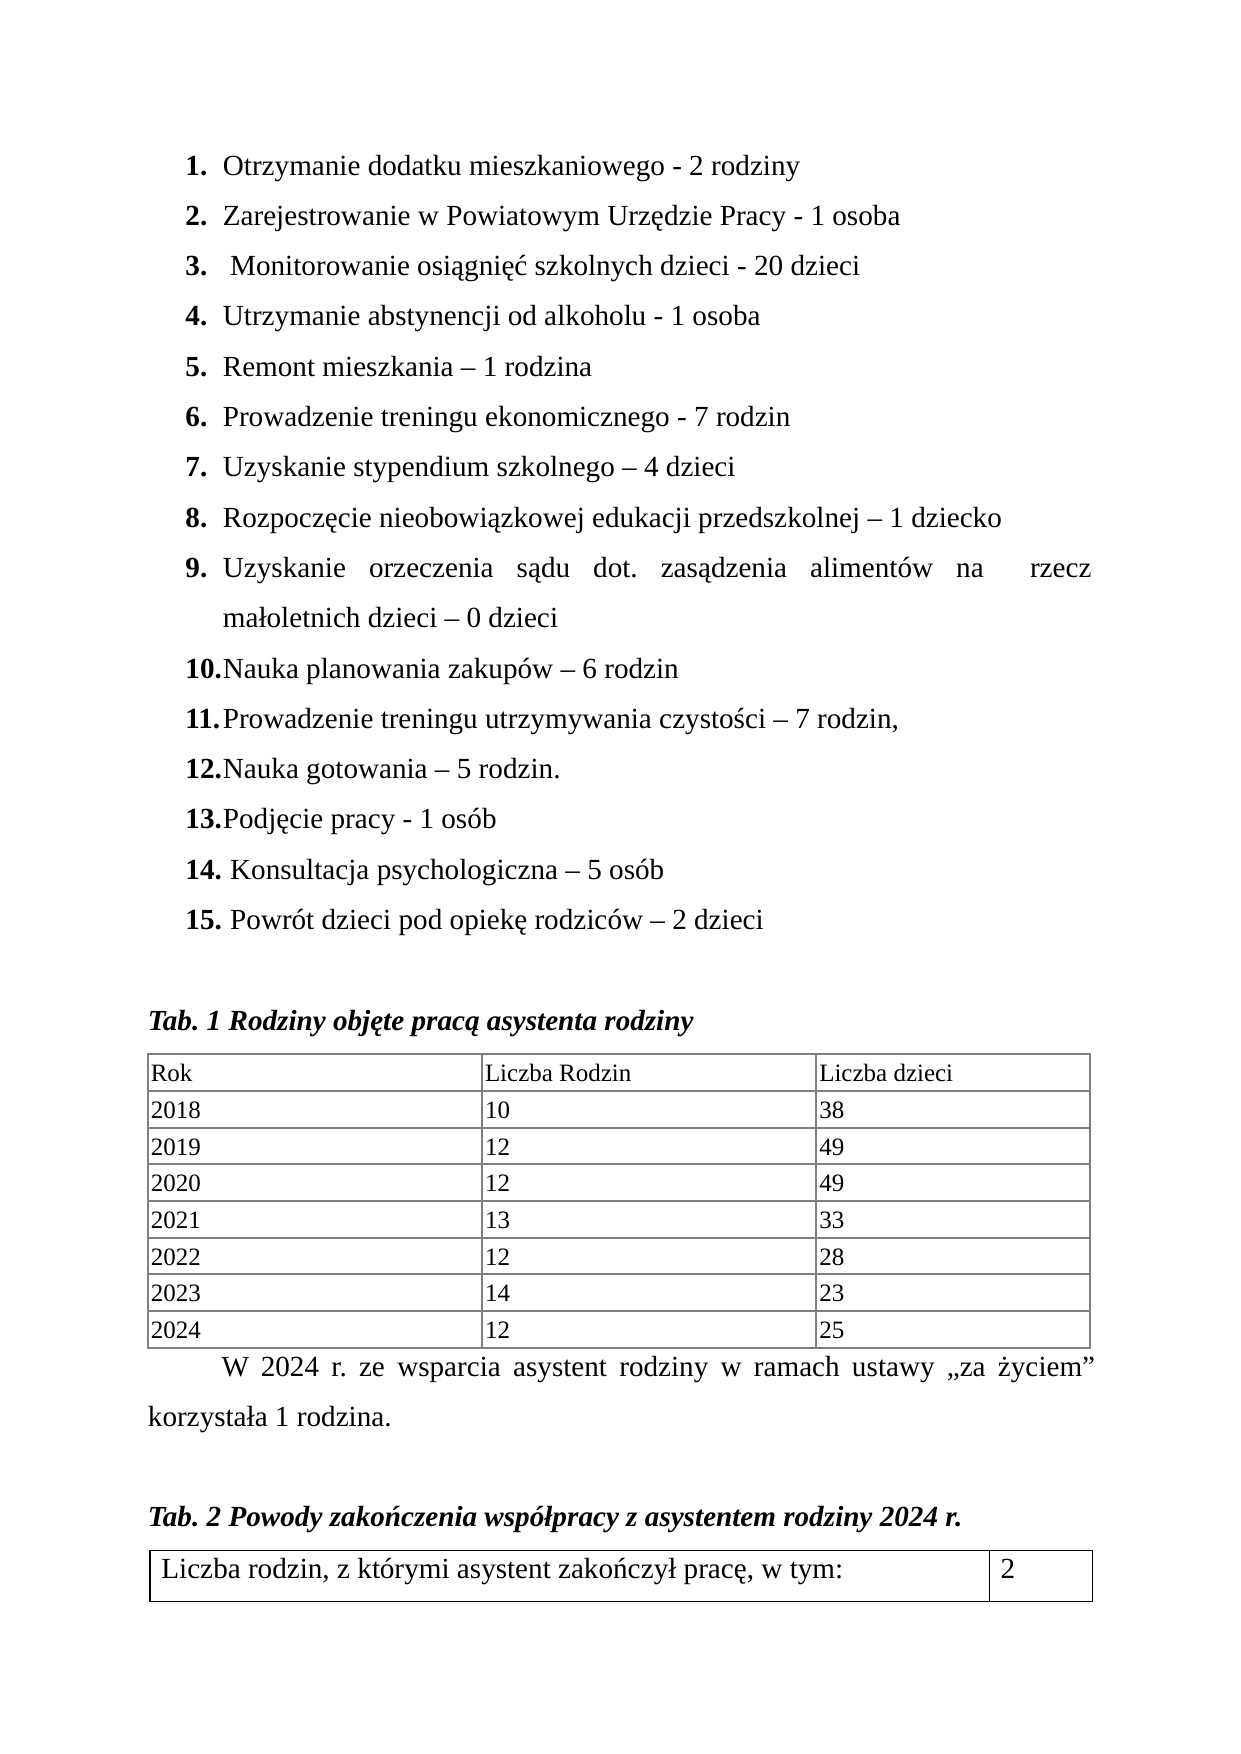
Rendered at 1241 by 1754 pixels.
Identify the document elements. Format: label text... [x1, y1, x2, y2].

table_cell 23 [817, 1275, 1089, 1310]
table_cell 2019 [149, 1129, 481, 1163]
list Remont mieszkania – 1 rodzina [185, 349, 1093, 382]
list Konsultacja psychologiczna – 5 osób [185, 852, 1093, 886]
table_cell 2018 [149, 1092, 481, 1127]
list Zarejestrowanie w Powiatowym Urzędzie Pracy - 1 osoba [185, 198, 1093, 231]
table_header Liczba rodzin, z którymi asystent zakończył pracę, w tym: [151, 1551, 989, 1601]
table_cell 49 [817, 1165, 1089, 1200]
text W 2024 r. ze wsparcia asystent rodziny w ramach ustawy „za życiem” korzystała 1 rodzina. [148, 1349, 1096, 1432]
table_header 2 [990, 1551, 1092, 1601]
list Uzyskanie stypendium szkolnego – 4 dzieci [185, 449, 1093, 483]
table_cell 2022 [149, 1239, 481, 1273]
list Otrzymanie dodatku mieszkaniowego - 2 rodziny [185, 148, 1093, 181]
table_cell 2024 [149, 1312, 481, 1347]
table_cell 2020 [149, 1165, 481, 1200]
table_cell 13 [483, 1202, 815, 1237]
table_cell 33 [817, 1202, 1089, 1237]
table_cell 38 [817, 1092, 1089, 1127]
table_cell 28 [817, 1239, 1089, 1273]
text Tab. 2 Powody zakończenia współpracy z asystentem rodziny 2024 r. [148, 1499, 1004, 1533]
table_cell 12 [483, 1165, 815, 1200]
table_cell 2023 [149, 1275, 481, 1310]
list Powrót dzieci pod opiekę rodziców – 2 dzieci [185, 902, 1093, 936]
text Tab. 1 Rodziny objęte pracą asystenta rodziny [148, 1003, 1004, 1036]
table_cell 12 [483, 1312, 815, 1347]
list Rozpoczęcie nieobowiązkowej edukacji przedszkolnej – 1 dziecko [185, 500, 1093, 533]
table_cell 2021 [149, 1202, 481, 1237]
list Prowadzenie treningu utrzymywania czystości – 7 rodzin, [185, 701, 1093, 734]
table_cell 10 [483, 1092, 815, 1127]
list Prowadzenie treningu ekonomicznego - 7 rodzin [185, 399, 1093, 433]
list Nauka gotowania – 5 rodzin. [185, 751, 1093, 785]
list Monitorowanie osiągnięć szkolnych dzieci - 20 dzieci [185, 248, 1093, 282]
table_header Liczba dzieci [817, 1055, 1089, 1090]
table_cell 25 [817, 1312, 1089, 1347]
table_cell 12 [483, 1239, 815, 1273]
table_header Rok [149, 1055, 481, 1090]
list Nauka planowania zakupów – 6 rodzin [185, 651, 1093, 684]
list Podjęcie pracy - 1 osób [185, 802, 1093, 835]
list Utrzymanie abstynencji od alkoholu - 1 osoba [185, 298, 1093, 332]
table_cell 14 [483, 1275, 815, 1310]
table_cell 49 [817, 1129, 1089, 1163]
list Uzyskanie orzeczenia sądu dot. zasądzenia alimentów na rzecz małoletnich dzieci – 0 dzieci [185, 550, 1093, 634]
table_cell 12 [483, 1129, 815, 1163]
table_header Liczba Rodzin [483, 1055, 815, 1090]
